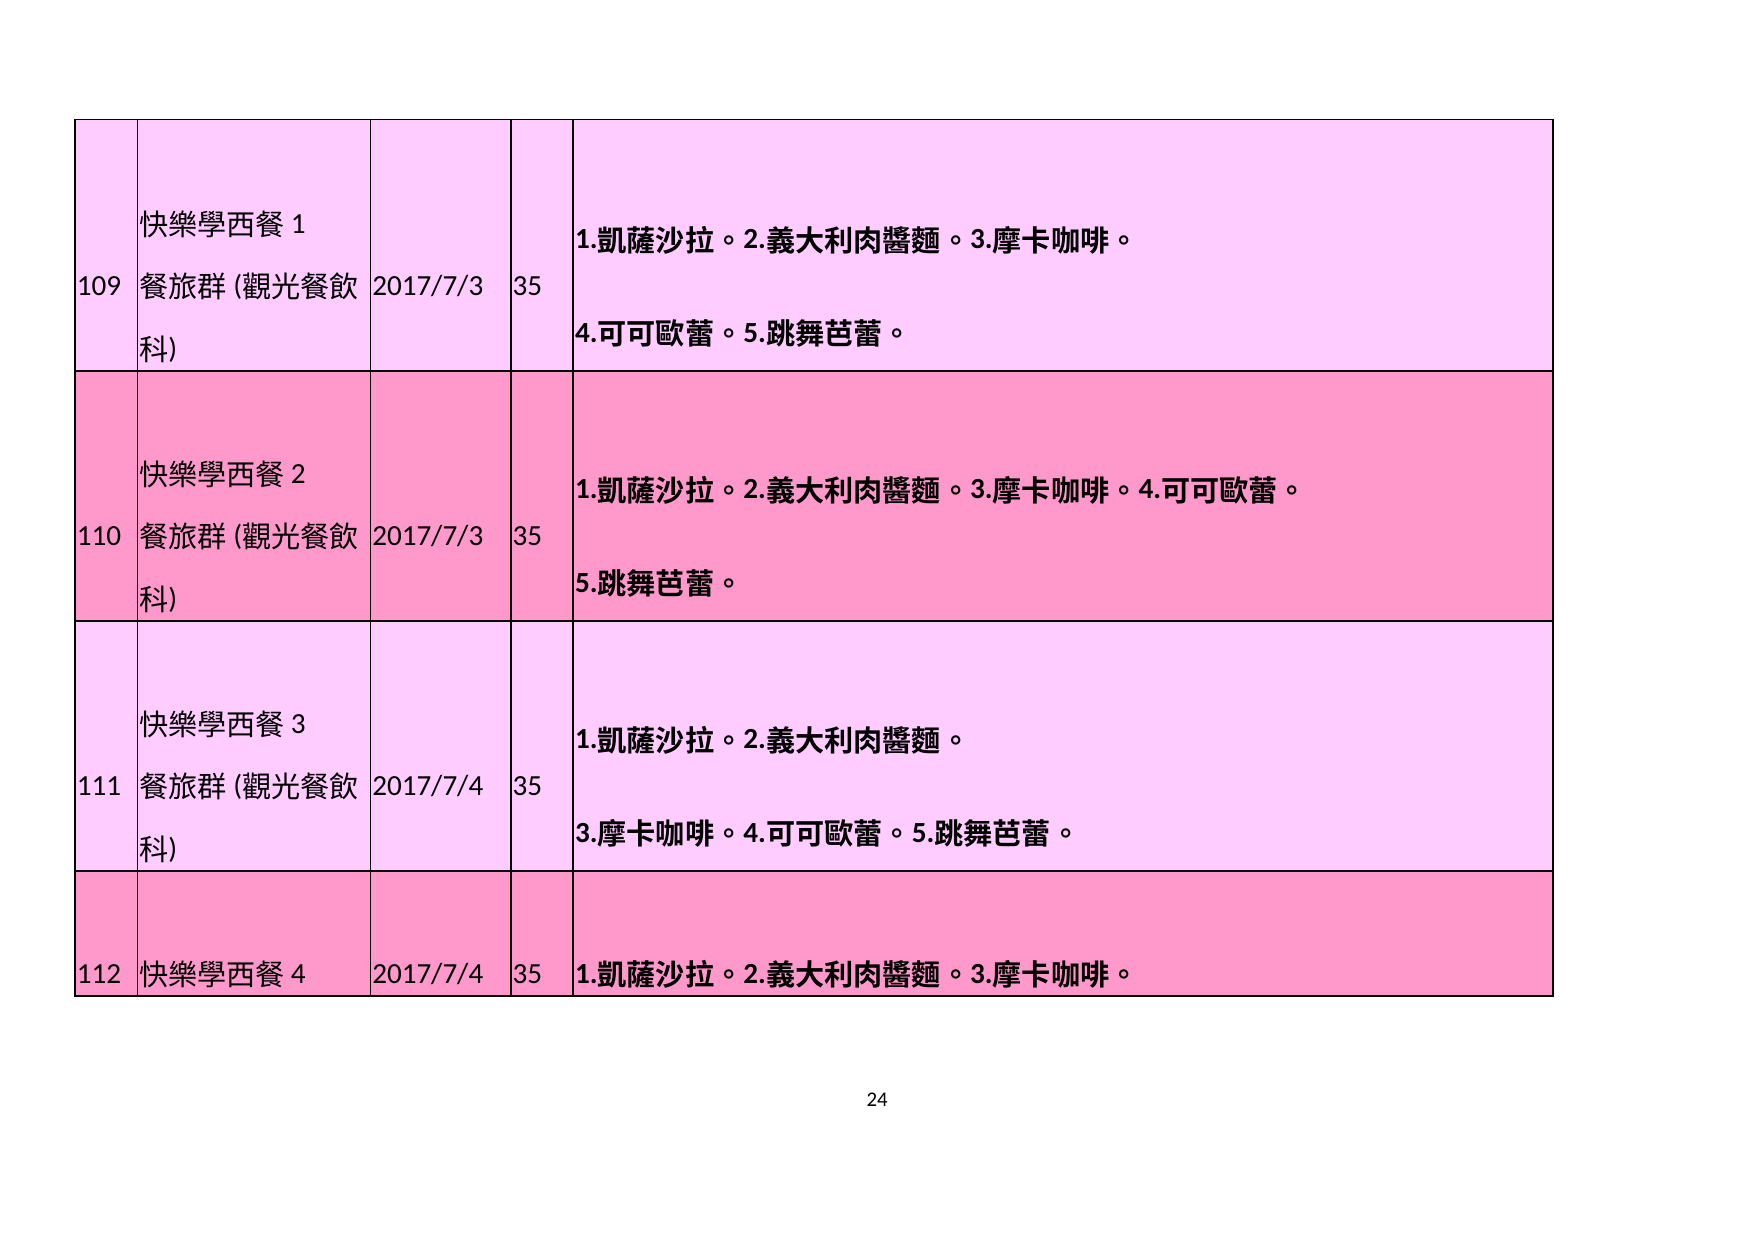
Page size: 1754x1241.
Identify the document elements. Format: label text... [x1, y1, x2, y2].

table_cell 35 [512, 872, 572, 995]
table_cell 2017/7/4 [371, 622, 510, 870]
table_cell 35 [512, 622, 572, 870]
table_cell 快樂學西餐4 [138, 872, 370, 995]
table_cell 112 [76, 872, 137, 995]
table_cell 1.凱薩沙拉。2.義大利肉醬麵。3.摩卡咖啡。4.可可歐蕾。 5.跳舞芭蕾。 [574, 372, 1552, 620]
table_cell 2017/7/3 [371, 372, 510, 620]
table_cell 1.凱薩沙拉。2.義大利肉醬麵。 3.摩卡咖啡。4.可可歐蕾。5.跳舞芭蕾。 [574, 622, 1552, 870]
table_cell 109 [76, 120, 137, 370]
table_cell 2017/7/4 [371, 872, 510, 995]
table_cell 快樂學西餐3 餐旅群 (觀光餐飲科) [138, 622, 370, 870]
table_cell 1.凱薩沙拉。2.義大利肉醬麵。3.摩卡咖啡。 4.可可歐蕾。5.跳舞芭蕾。 [574, 120, 1552, 370]
table_cell 快樂學西餐1 餐旅群 (觀光餐飲科) [138, 120, 370, 370]
table_cell 35 [512, 372, 572, 620]
table_cell 111 [76, 622, 137, 870]
table_cell 1.凱薩沙拉。2.義大利肉醬麵。3.摩卡咖啡。 [574, 872, 1552, 995]
table_cell 2017/7/3 [371, 120, 510, 370]
table_cell 35 [512, 120, 572, 370]
table_cell 110 [76, 372, 137, 620]
table_cell 快樂學西餐2 餐旅群 (觀光餐飲科) [138, 372, 370, 620]
